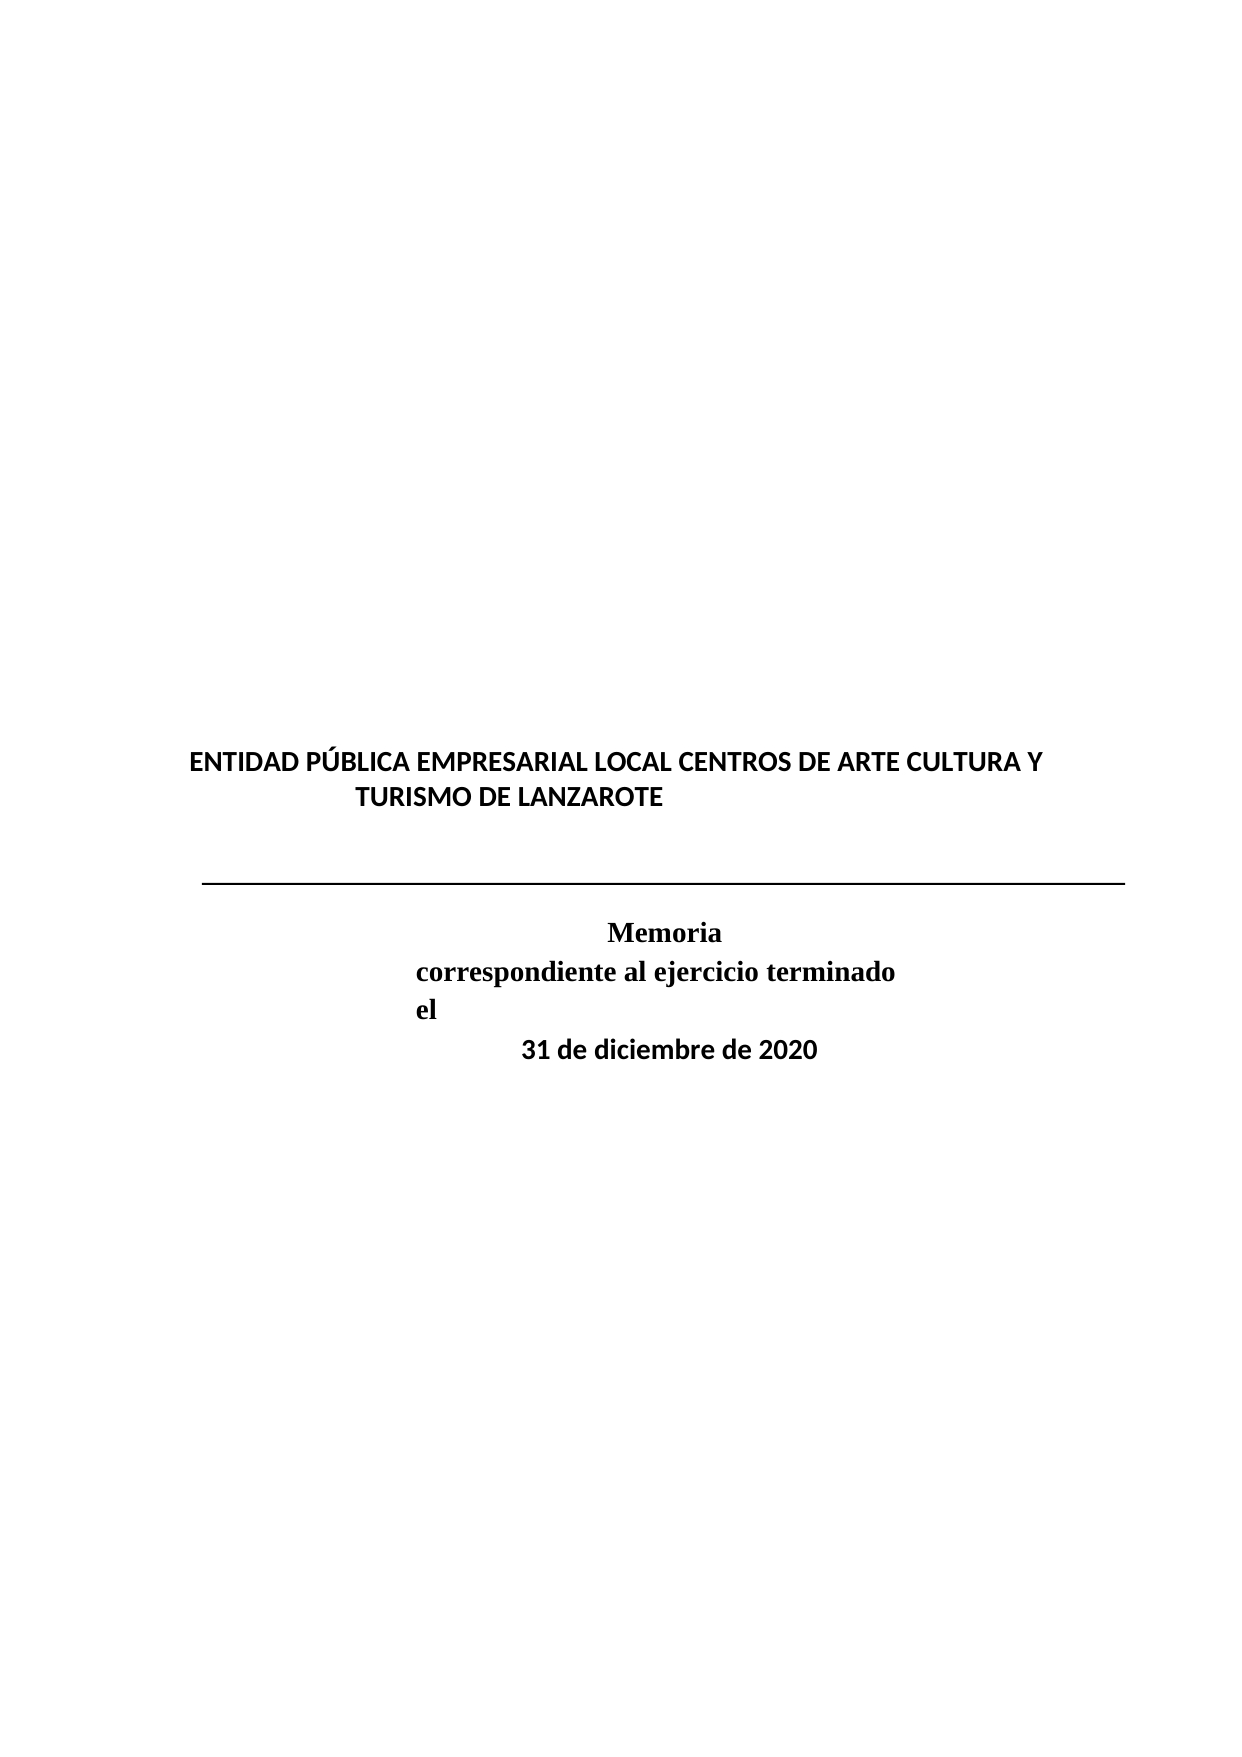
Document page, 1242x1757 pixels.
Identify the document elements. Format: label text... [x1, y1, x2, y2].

subtitle ENTIDAD PÚBLICA EMPRESARIAL LOCAL CENTROS DE ARTE CULTURA Y TURISMO DE LANZAROTE [189, 743, 1084, 814]
text Memoria correspondiente al ejercicio terminado el [416, 915, 917, 1026]
subtitle 31 de diciembre de 2020 [521, 1031, 1196, 1066]
